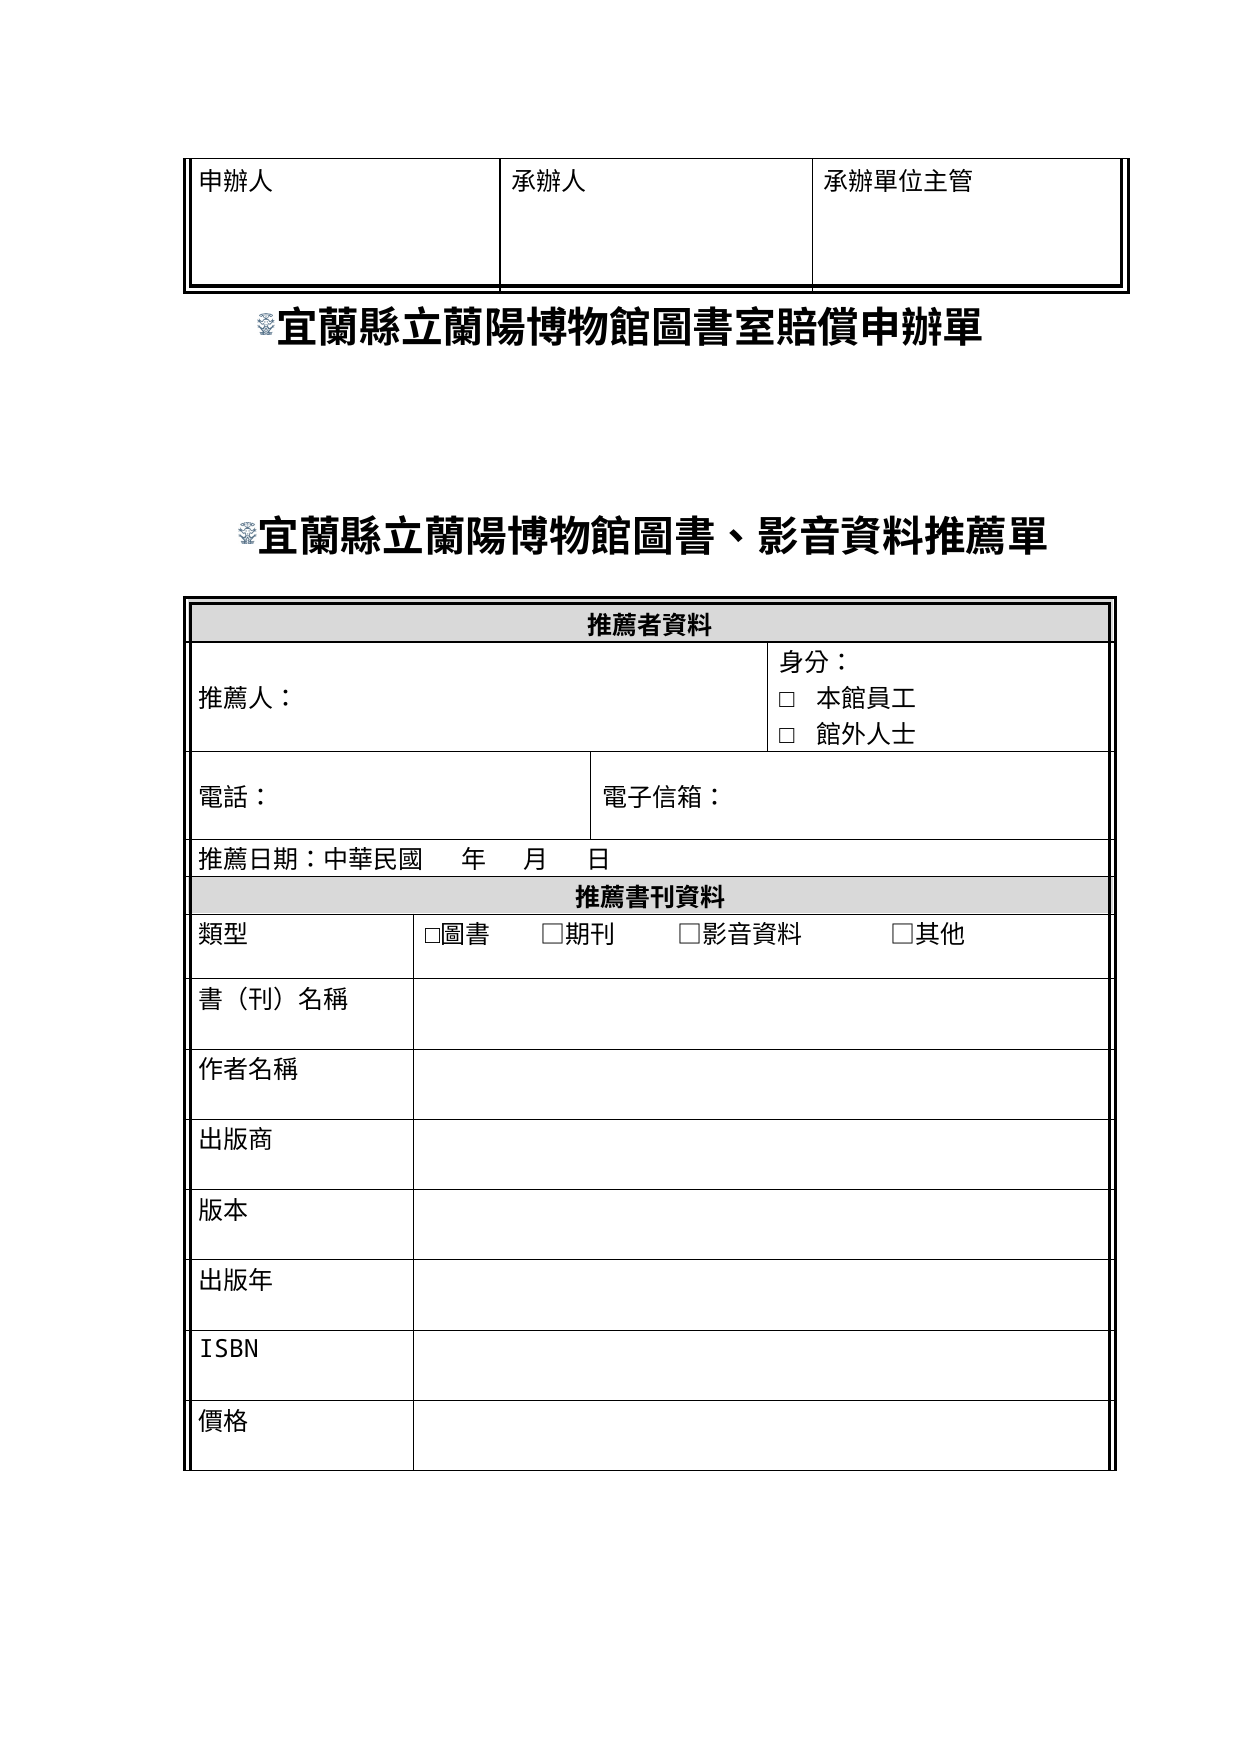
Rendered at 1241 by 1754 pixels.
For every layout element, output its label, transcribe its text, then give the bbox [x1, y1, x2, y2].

table_cell 申辦人 [192, 159, 499, 284]
list 宜蘭縣立蘭陽博物館圖書室賠償申辦單 [187, 294, 1053, 354]
table_cell [414, 1260, 1108, 1330]
table_cell 承辦人 [501, 159, 812, 284]
table_cell 版本 [192, 1190, 413, 1259]
table_cell 出版年 [192, 1260, 413, 1330]
table_cell □圖書 □期刊 □影音資料 □其他 [414, 915, 1108, 978]
table_cell [414, 1050, 1108, 1119]
table_cell ISBN [192, 1331, 413, 1400]
list 宜蘭縣立蘭陽博物館圖書、影音資料推薦單 [187, 503, 1053, 563]
table_cell 身分： 本館員工 館外人士 [768, 643, 1108, 751]
table_cell [414, 1190, 1108, 1259]
table_cell 推薦人： [192, 643, 767, 751]
table_cell 作者名稱 [192, 1050, 413, 1119]
table_cell 書（刊）名稱 [192, 979, 413, 1048]
table_cell 價格 [192, 1401, 413, 1470]
table_cell [414, 1401, 1108, 1470]
table_cell 出版商 [192, 1120, 413, 1189]
table_cell 電子信箱： [591, 752, 1108, 839]
table_cell [414, 979, 1108, 1048]
table_cell 承辦單位主管 [813, 159, 1120, 284]
table_cell 推薦書刊資料 [192, 877, 1108, 913]
table_cell 推薦日期：中華民國 年 月 日 [192, 840, 1108, 876]
table_header 推薦者資料 [188, 599, 1113, 641]
table_cell [414, 1331, 1108, 1400]
table_cell 類型 [192, 915, 413, 978]
table_cell 電話： [192, 752, 590, 839]
table_cell [414, 1120, 1108, 1189]
